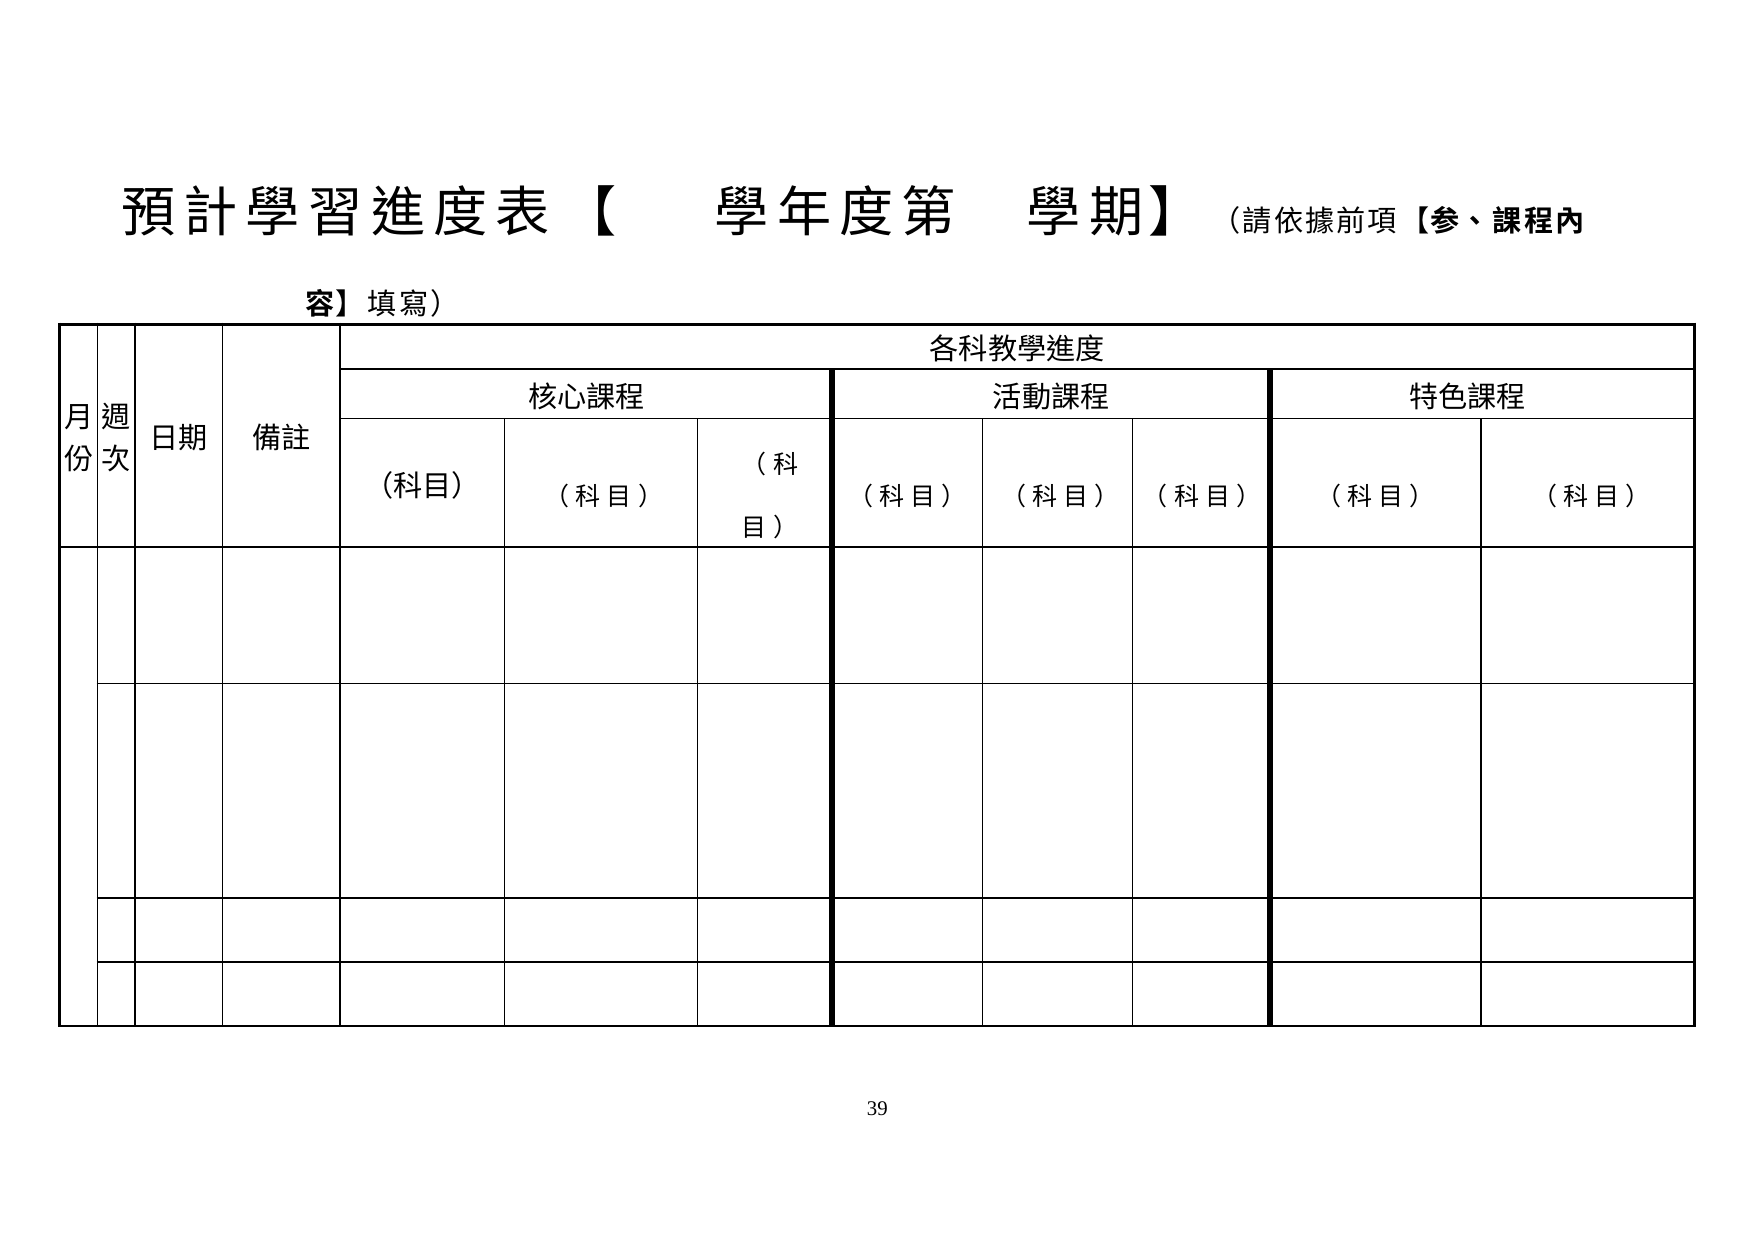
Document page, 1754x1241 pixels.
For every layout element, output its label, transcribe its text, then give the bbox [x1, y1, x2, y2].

table_cell [1482, 684, 1693, 897]
table_cell [223, 684, 339, 897]
table_cell [505, 548, 697, 683]
table_cell [1133, 899, 1267, 961]
table_cell [1273, 548, 1480, 683]
table_cell 核心課程 [341, 370, 829, 418]
table_cell （科目） [698, 419, 829, 546]
table_cell [136, 963, 222, 1025]
table_cell [983, 548, 1132, 683]
table_cell [1482, 899, 1693, 961]
table_header 日期 [136, 326, 222, 546]
table_cell [1133, 963, 1267, 1025]
table_cell [1273, 684, 1480, 897]
table_cell [98, 684, 134, 897]
table_cell [223, 548, 339, 683]
table_cell [983, 684, 1132, 897]
table_cell [98, 899, 134, 961]
table_cell [505, 684, 697, 897]
table_cell [698, 963, 829, 1025]
table_cell [835, 684, 982, 897]
table_cell [136, 548, 222, 683]
table_cell 特色課程 [1273, 370, 1693, 418]
table_cell [341, 684, 504, 897]
table_cell （科目） [835, 419, 982, 546]
table_cell [1482, 963, 1693, 1025]
table_cell [983, 963, 1132, 1025]
table_cell [136, 899, 222, 961]
table_cell [1482, 548, 1693, 683]
table_cell [1133, 548, 1267, 683]
table_cell （科目） [1482, 419, 1693, 546]
table_cell [698, 548, 829, 683]
table_cell （科目） [505, 419, 697, 546]
table_cell （科目） [1273, 419, 1480, 546]
table_cell [341, 963, 504, 1025]
table_cell [341, 899, 504, 961]
table_cell （科目） [983, 419, 1132, 546]
table_cell （科目） [1133, 419, 1267, 546]
table_cell [98, 963, 134, 1025]
text 預計學習進度表【 學年度第 學期】（請依據前項【参、課程內容】填寫） [117, 135, 1637, 323]
table_cell [698, 684, 829, 897]
table_cell [835, 963, 982, 1025]
table_cell [61, 548, 97, 1025]
table_cell [223, 963, 339, 1025]
table_cell [341, 548, 504, 683]
table_header 週次 [98, 326, 134, 546]
table_cell 活動課程 [835, 370, 1267, 418]
table_cell [1133, 684, 1267, 897]
table_cell [835, 548, 982, 683]
table_cell [698, 899, 829, 961]
table_cell [223, 899, 339, 961]
table_cell [835, 899, 982, 961]
table_header 月份 [61, 326, 97, 546]
table_cell [136, 684, 222, 897]
table_cell [983, 899, 1132, 961]
table_cell [505, 963, 697, 1025]
table_header 各科教學進度 [341, 326, 1693, 368]
table_cell [1273, 963, 1480, 1025]
table_cell [1273, 899, 1480, 961]
table_cell [505, 899, 697, 961]
table_cell （科目） [341, 419, 504, 546]
table_cell [98, 548, 134, 683]
table_header 備註 [223, 326, 339, 546]
